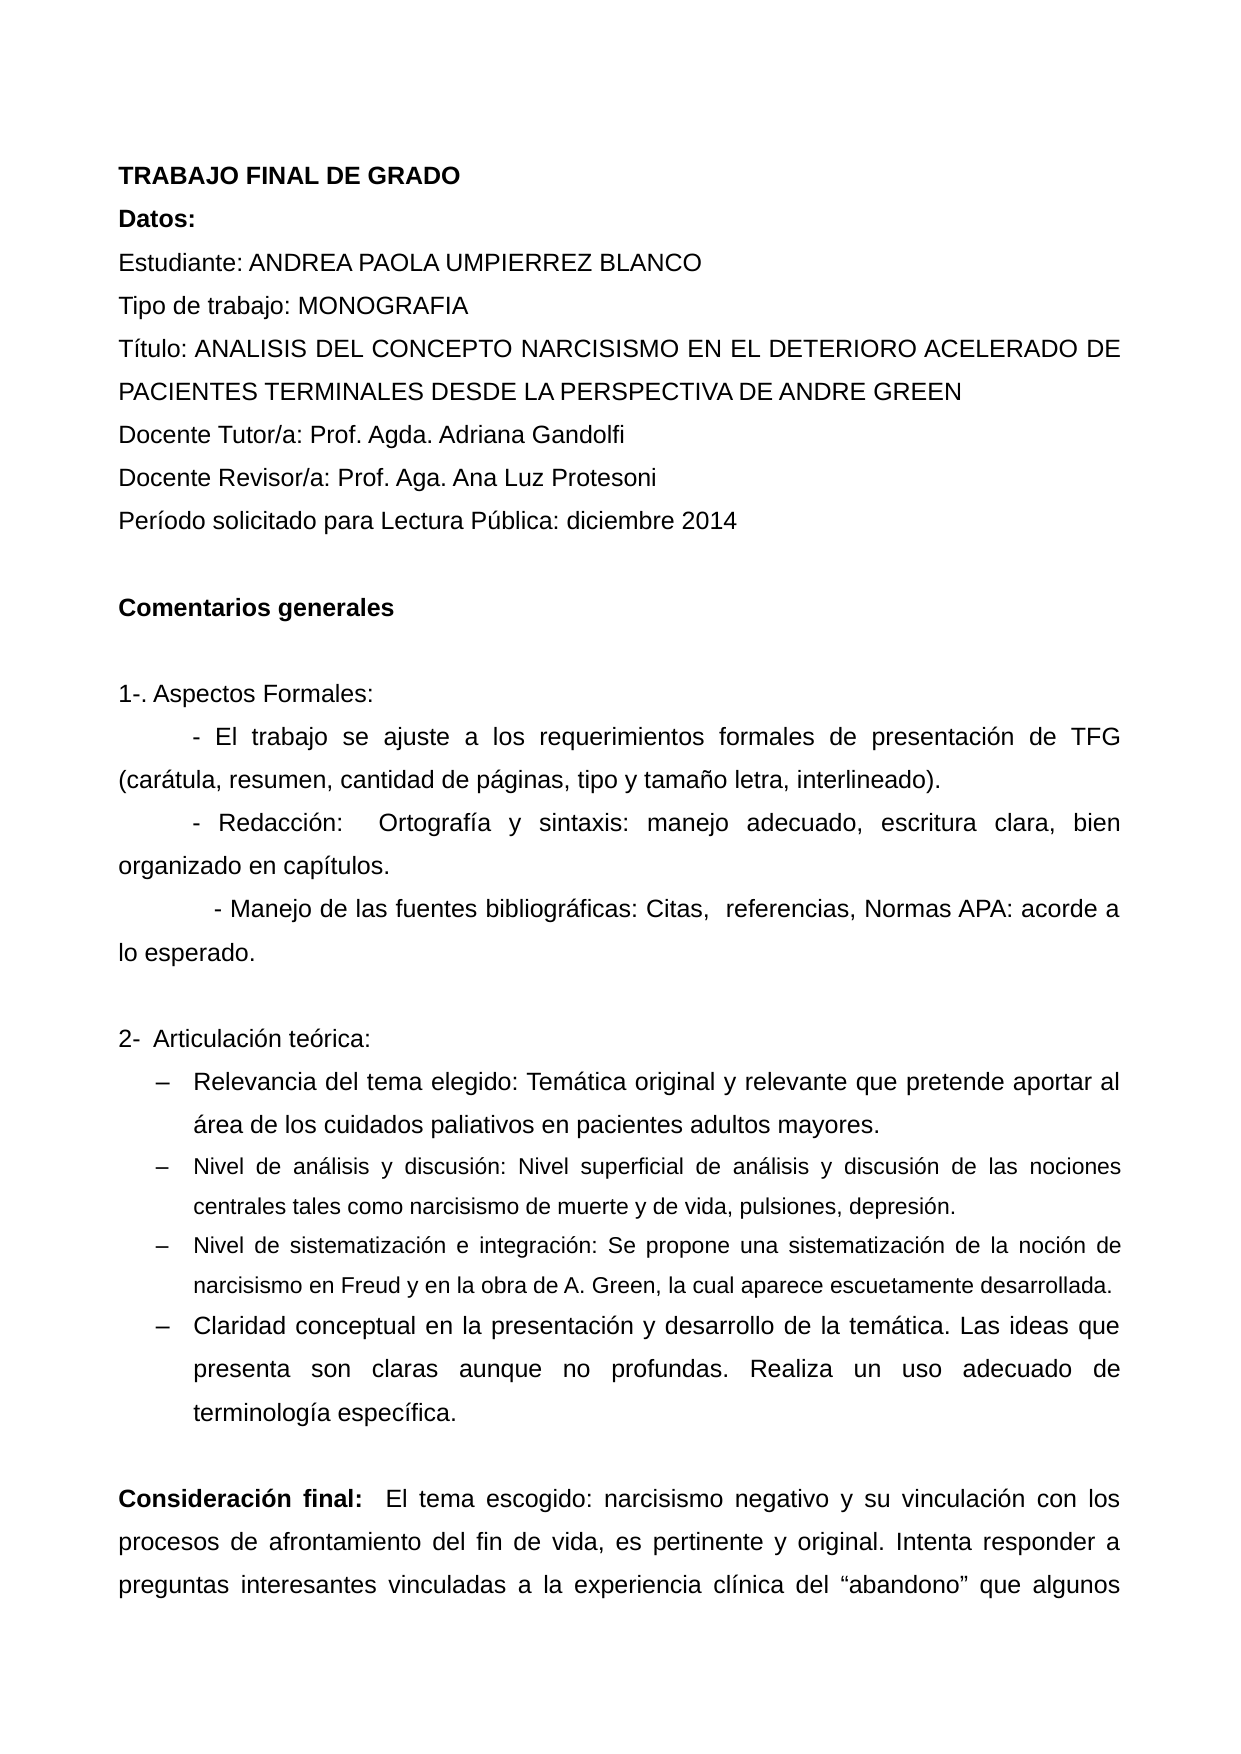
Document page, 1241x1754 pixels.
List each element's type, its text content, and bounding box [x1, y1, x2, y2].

list Nivel de análisis y discusión: Nivel superficial de análisis y discusión de las nociones centrales tales como narcisismo de muerte y de vida, pulsiones, depresión. [156, 1153, 1122, 1219]
text Título: ANALISIS DEL CONCEPTO NARCISISMO EN EL DETERIORO ACELERADO DE PACIENTES TERMINALES DESDE LA PERSPECTIVA DE ANDRE GREEN [118, 334, 1122, 406]
text Estudiante: ANDREA PAOLA UMPIERREZ BLANCO [118, 247, 1122, 276]
text TRABAJO FINAL DE GRADO [118, 161, 1122, 190]
text Período solicitado para Lectura Pública: diciembre 2014 [118, 506, 1122, 535]
text - Manejo de las fuentes bibliográficas: Citas, referencias, Normas APA: acorde a lo esperado. [118, 894, 1122, 966]
text 2- Articulación teórica: [118, 1024, 1122, 1052]
text - Redacción: Ortografía y sintaxis: manejo adecuado, escritura clara, bien organizado en capítulos. [118, 808, 1122, 880]
text Consideración final: El tema escogido: narcisismo negativo y su vinculación con los procesos de afrontamiento del fin de vida, es pertinente y original. Intenta responder a preguntas interesantes vinculadas a la experiencia clínica del “abandono” que algunos [118, 1484, 1122, 1599]
list Nivel de sistematización e integración: Se propone una sistematización de la noción de narcisismo en Freud y en la obra de A. Green, la cual aparece escuetamente desarrollada. [156, 1232, 1122, 1298]
text - El trabajo se ajuste a los requerimientos formales de presentación de TFG (carátula, resumen, cantidad de páginas, tipo y tamaño letra, interlineado). [118, 722, 1122, 794]
text Tipo de trabajo: MONOGRAFIA [118, 291, 1122, 319]
text Comentarios generales [118, 592, 1122, 621]
list Claridad conceptual en la presentación y desarrollo de la temática. Las ideas que presenta son claras aunque no profundas. Realiza un uso adecuado de terminología específica. [156, 1311, 1122, 1426]
list Relevancia del tema elegido: Temática original y relevante que pretende aportar al área de los cuidados paliativos en pacientes adultos mayores. [156, 1067, 1122, 1139]
text Datos: [118, 204, 1122, 233]
text Docente Revisor/a: Prof. Aga. Ana Luz Protesoni [118, 463, 1122, 492]
text Docente Tutor/a: Prof. Agda. Adriana Gandolfi [118, 420, 1122, 449]
text 1-. Aspectos Formales: [118, 679, 1122, 707]
